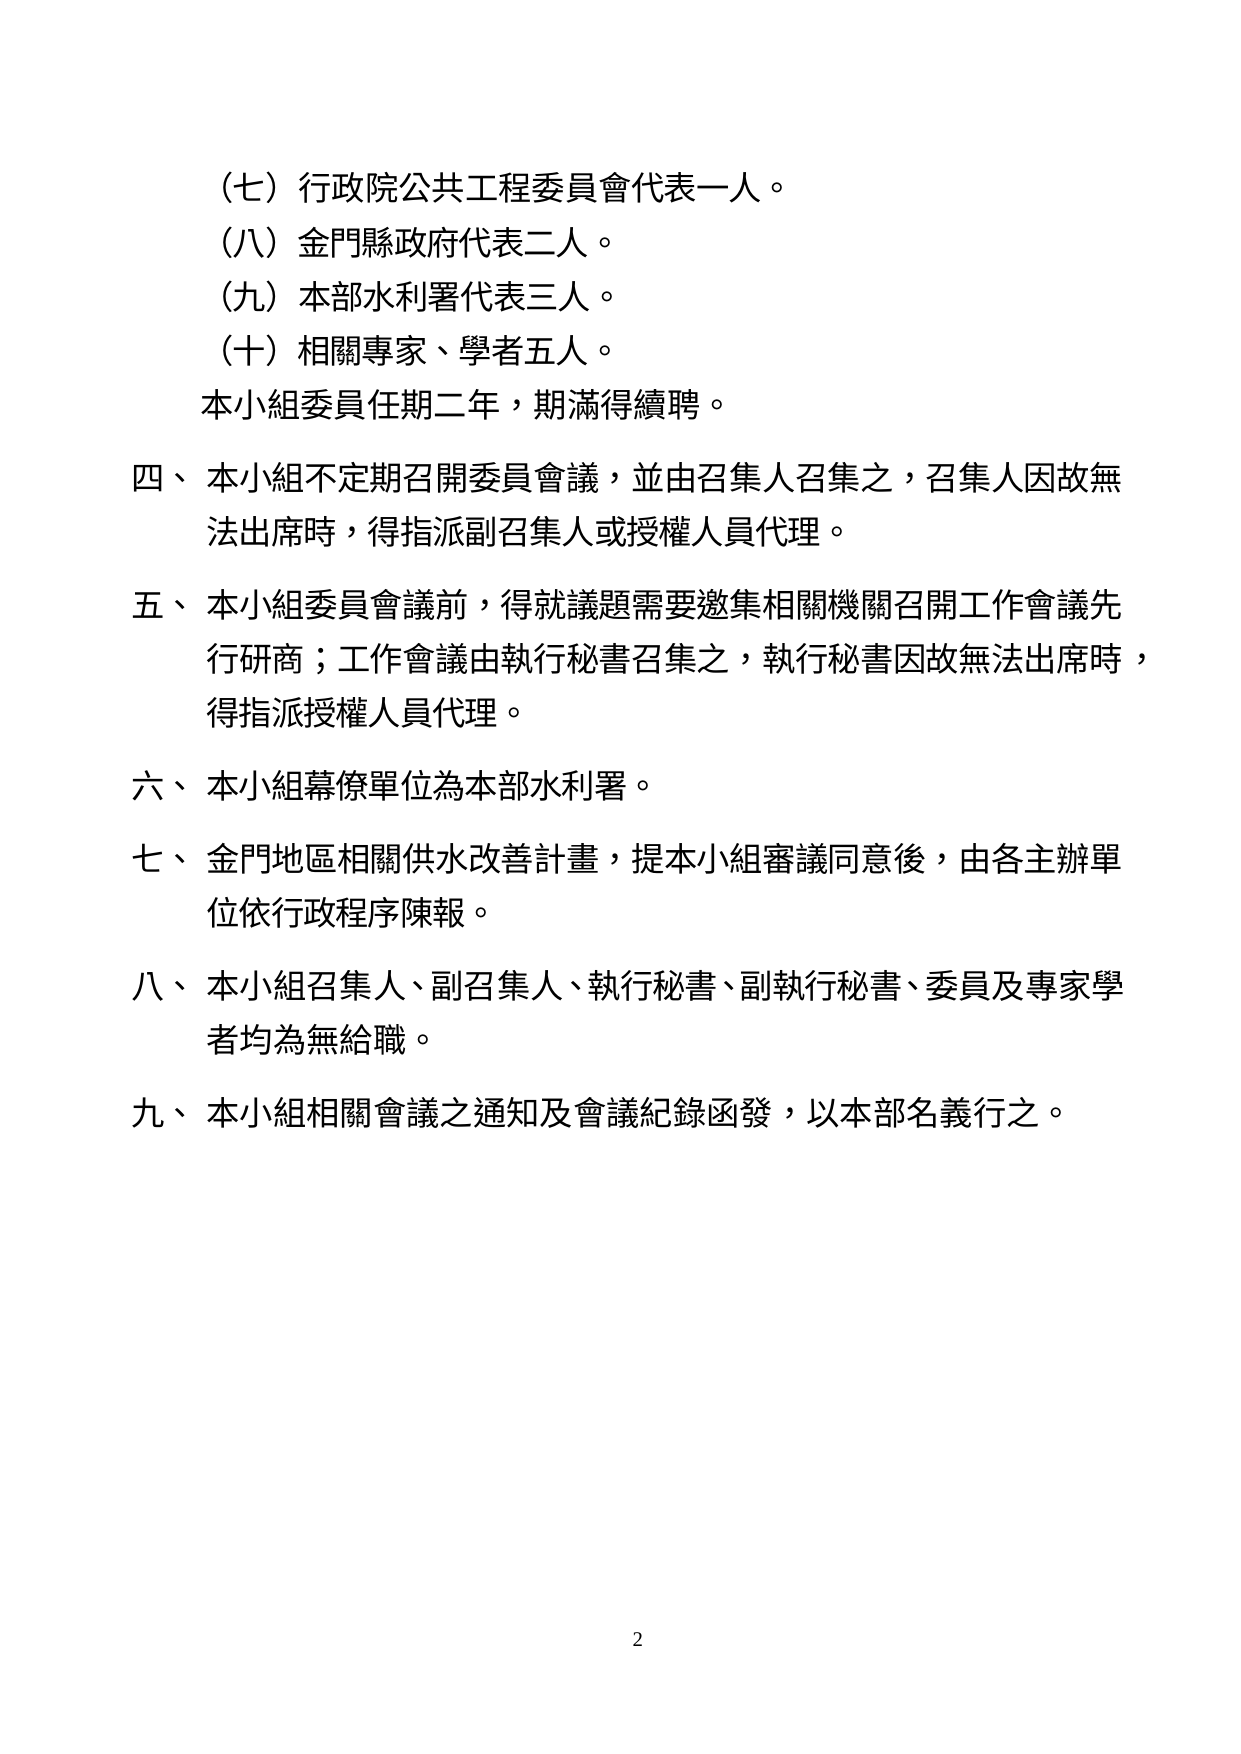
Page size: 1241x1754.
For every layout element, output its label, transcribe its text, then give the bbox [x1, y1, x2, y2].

list 本小組委員會議前，得就議題需要邀集相關機關召開工作會議先行研商；工作會議由執行秘書召集之，執行秘書因故無法出席時，得指派授權人員代理。 [131, 574, 1125, 737]
list 本小組不定期召開委員會議，並由召集人召集之，召集人因故無法出席時，得指派副召集人或授權人員代理。 [131, 447, 1125, 555]
text （十）相關專家、學者五人。 [200, 320, 1125, 374]
list 本小組幕僚單位為本部水利署。 [131, 755, 1125, 809]
list 金門地區相關供水改善計畫，提本小組審議同意後，由各主辦單位依行政程序陳報。 [131, 828, 1125, 937]
text 本小組委員任期二年，期滿得續聘。 [200, 374, 1125, 428]
list 本小組相關會議之通知及會議紀錄函發，以本部名義行之。 [131, 1082, 1125, 1137]
list 本小組召集人、副召集人、執行秘書、副執行秘書、委員及專家學者均為無給職。 [131, 955, 1125, 1064]
text （八）金門縣政府代表二人。 [200, 212, 1125, 266]
text （九）本部水利署代表三人。 [200, 266, 1125, 320]
text （七）行政院公共工程委員會代表一人。 [200, 157, 1125, 212]
